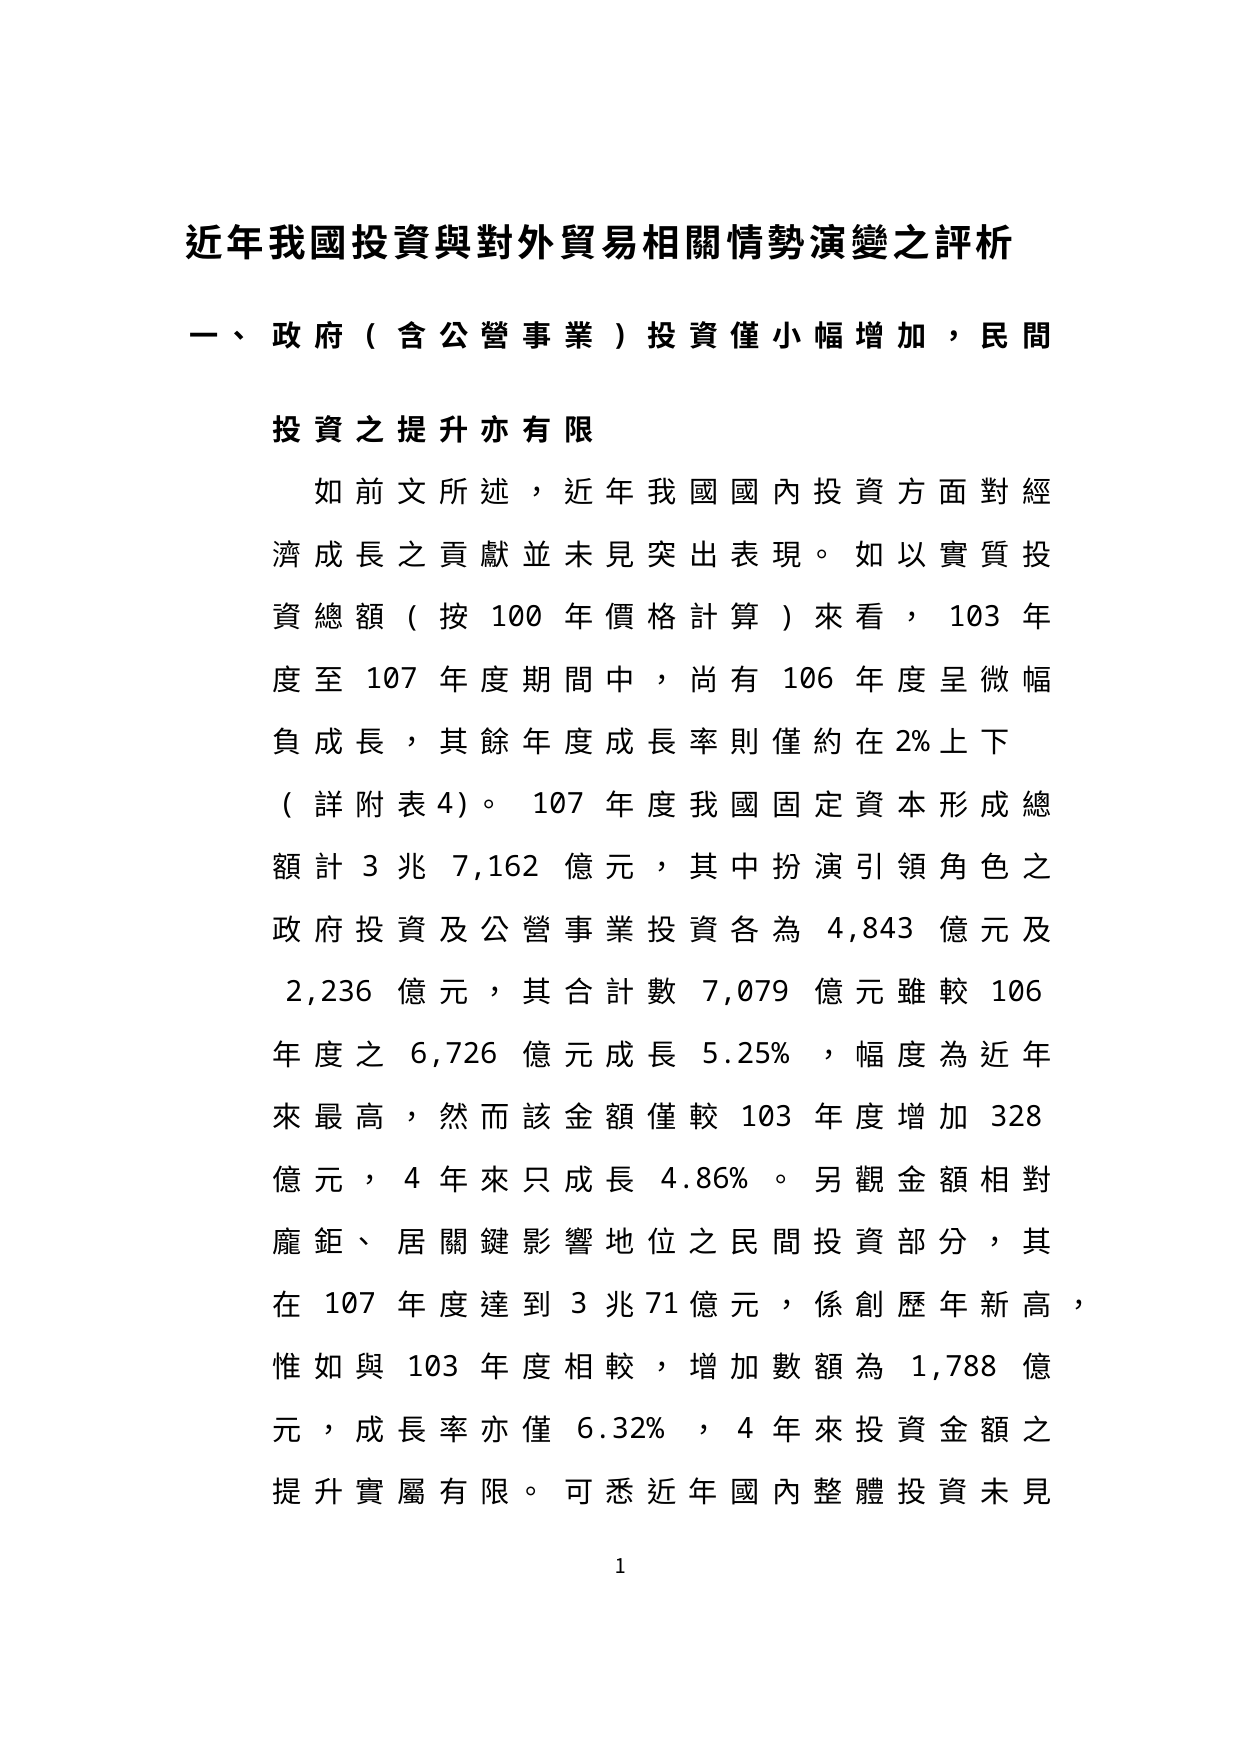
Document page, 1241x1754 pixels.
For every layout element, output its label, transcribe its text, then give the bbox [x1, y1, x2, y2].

text 近年我國投資與對外貿易相關情勢演變之評析 [183, 198, 1058, 261]
text 如前文所述，近年我國國內投資方面對經濟成長之貢獻並未見突出表現。如以實質投資總額(按100年價格計算)來看，103年度至107年度期間中，尚有106年度呈微幅負成長，其餘年度成長率則僅約在2%上下(詳附表4)。107年度我國固定資本形成總額計3兆7,162億元，其中扮演引領角色之政府投資及公營事業投資各為4,843億元及2,236億元，其合計數7,079億元雖較106年度之6,726億元成長5.25%，幅度為近年來最高，然而該金額僅較103年度增加328億元，4年來只成長4.86%。另觀金額相對龐鉅、居關鍵影響地位之民間投資部分，其在107年度達到3兆71億元，係創歷年新高，惟如與103年度相較，增加數額為1,788億元，成長率亦僅6.32%，4年來投資金額之提升實屬有限。可悉近年國內整體投資未見較明顯增長，容與民間投資力道不足，且106年度尚為負成長有關(請參閱附圖1)。 [242, 448, 1058, 1511]
text 一、政府(含公營事業)投資僅小幅增加，民間投資之提升亦有限 [183, 261, 1058, 448]
